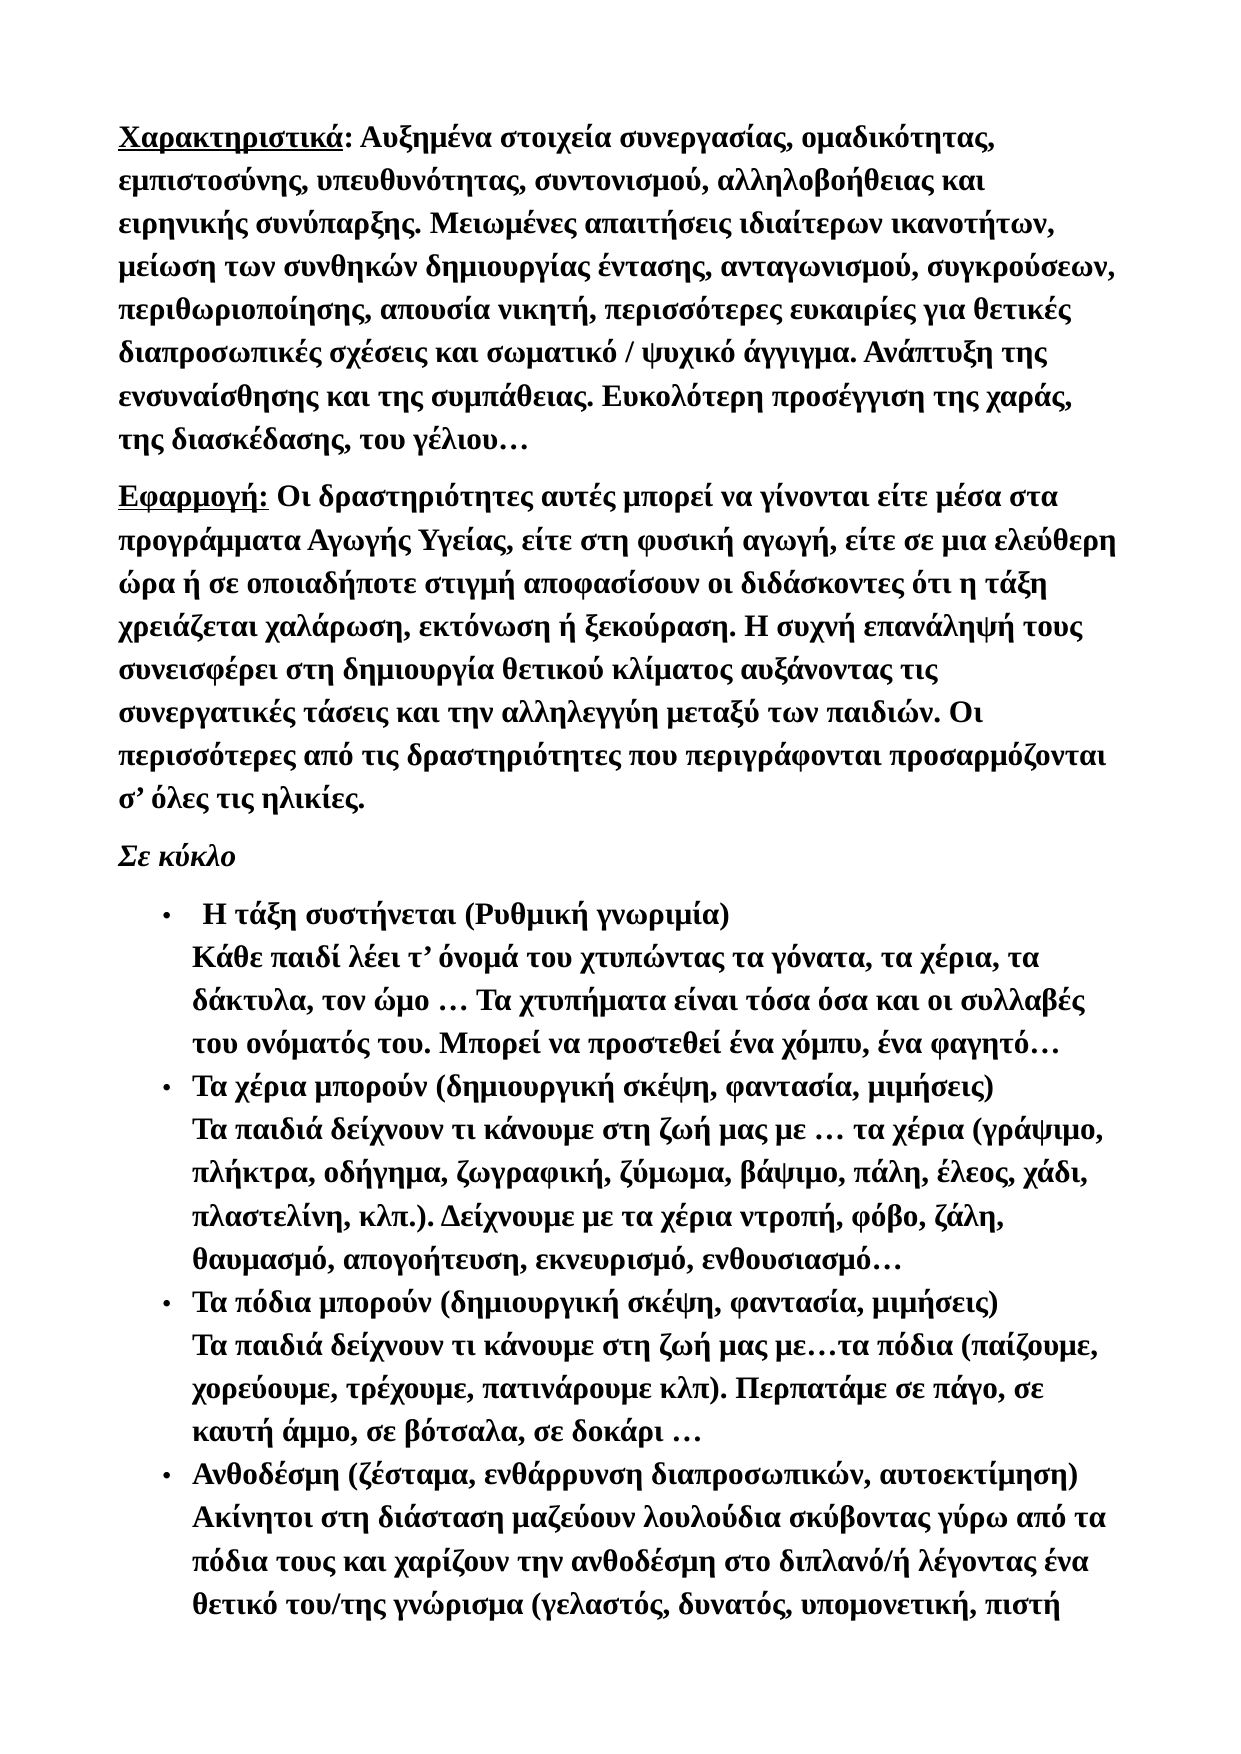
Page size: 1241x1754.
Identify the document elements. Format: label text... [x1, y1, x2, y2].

text Χαρακτηριστικά: Αυξημένα στοιχεία συνεργασίας, ομαδικότητας, εμπιστοσύνης, υπευθυνότητας, συντονισμού, αλληλοβοήθειας και ειρηνικής συνύπαρξης. Μειωμένες απαιτήσεις ιδιαίτερων ικανοτήτων, μείωση των συνθηκών δημιουργίας έντασης, ανταγωνισμού, συγκρούσεων, περιθωριοποίησης, απουσία νικητή, περισσότερες ευκαιρίες για θετικές διαπροσωπικές σχέσεις και σωματικό / ψυχικό άγγιγμα. Ανάπτυξη της ενσυναίσθησης και της συμπάθειας. Ευκολότερη προσέγγιση της χαράς, της διασκέδασης, του γέλιου… [118, 118, 1122, 456]
text Εφαρμογή: Οι δραστηριότητες αυτές μπορεί να γίνονται είτε μέσα στα προγράμματα Αγωγής Υγείας, είτε στη φυσική αγωγή, είτε σε μια ελεύθερη ώρα ή σε οποιαδήποτε στιγμή αποφασίσουν οι διδάσκοντες ότι η τάξη χρειάζεται χαλάρωση, εκτόνωση ή ξεκούραση. Η συχνή επανάληψή τους συνεισφέρει στη δημιουργία θετικού κλίματος αυξάνοντας τις συνεργατικές τάσεις και την αλληλεγγύη μεταξύ των παιδιών. Οι περισσότερες από τις δραστηριότητες που περιγράφονται προσαρμόζονται σ’ όλες τις ηλικίες. [118, 478, 1122, 816]
text Σε κύκλο [118, 837, 1122, 873]
list Η τάξη συστήνεται (Ρυθμική γνωριμία) Κάθε παιδί λέει τ’ όνομά του χτυπώντας τα γόνατα, τα χέρια, τα δάκτυλα, τον ώμο … Τα χτυπήματα είναι τόσα όσα και οι συλλαβές του ονόματός του. Μπορεί να προστεθεί ένα χόμπυ, ένα φαγητό… [162, 895, 1122, 1060]
list Ανθοδέσμη (ζέσταμα, ενθάρρυνση διαπροσωπικών, αυτοεκτίμηση) Ακίνητοι στη διάσταση μαζεύουν λουλούδια σκύβοντας γύρω από τα πόδια τους και χαρίζουν την ανθοδέσμη στο διπλανό/ή λέγοντας ένα θετικό του/της γνώρισμα (γελαστός, δυνατός, υπομονετική, πιστή [162, 1456, 1122, 1621]
list Τα χέρια μπορούν (δημιουργική σκέψη, φαντασία, μιμήσεις) Τα παιδιά δείχνουν τι κάνουμε στη ζωή μας με … τα χέρια (γράψιμο, πλήκτρα, οδήγημα, ζωγραφική, ζύμωμα, βάψιμο, πάλη, έλεος, χάδι, πλαστελίνη, κλπ.). Δείχνουμε με τα χέρια ντροπή, φόβο, ζάλη, θαυμασμό, απογοήτευση, εκνευρισμό, ενθουσιασμό… [162, 1067, 1122, 1276]
list Τα πόδια μπορούν (δημιουργική σκέψη, φαντασία, μιμήσεις) Τα παιδιά δείχνουν τι κάνουμε στη ζωή μας με…τα πόδια (παίζουμε, χορεύουμε, τρέχουμε, πατινάρουμε κλπ). Περπατάμε σε πάγο, σε καυτή άμμο, σε βότσαλα, σε δοκάρι … [162, 1283, 1122, 1448]
